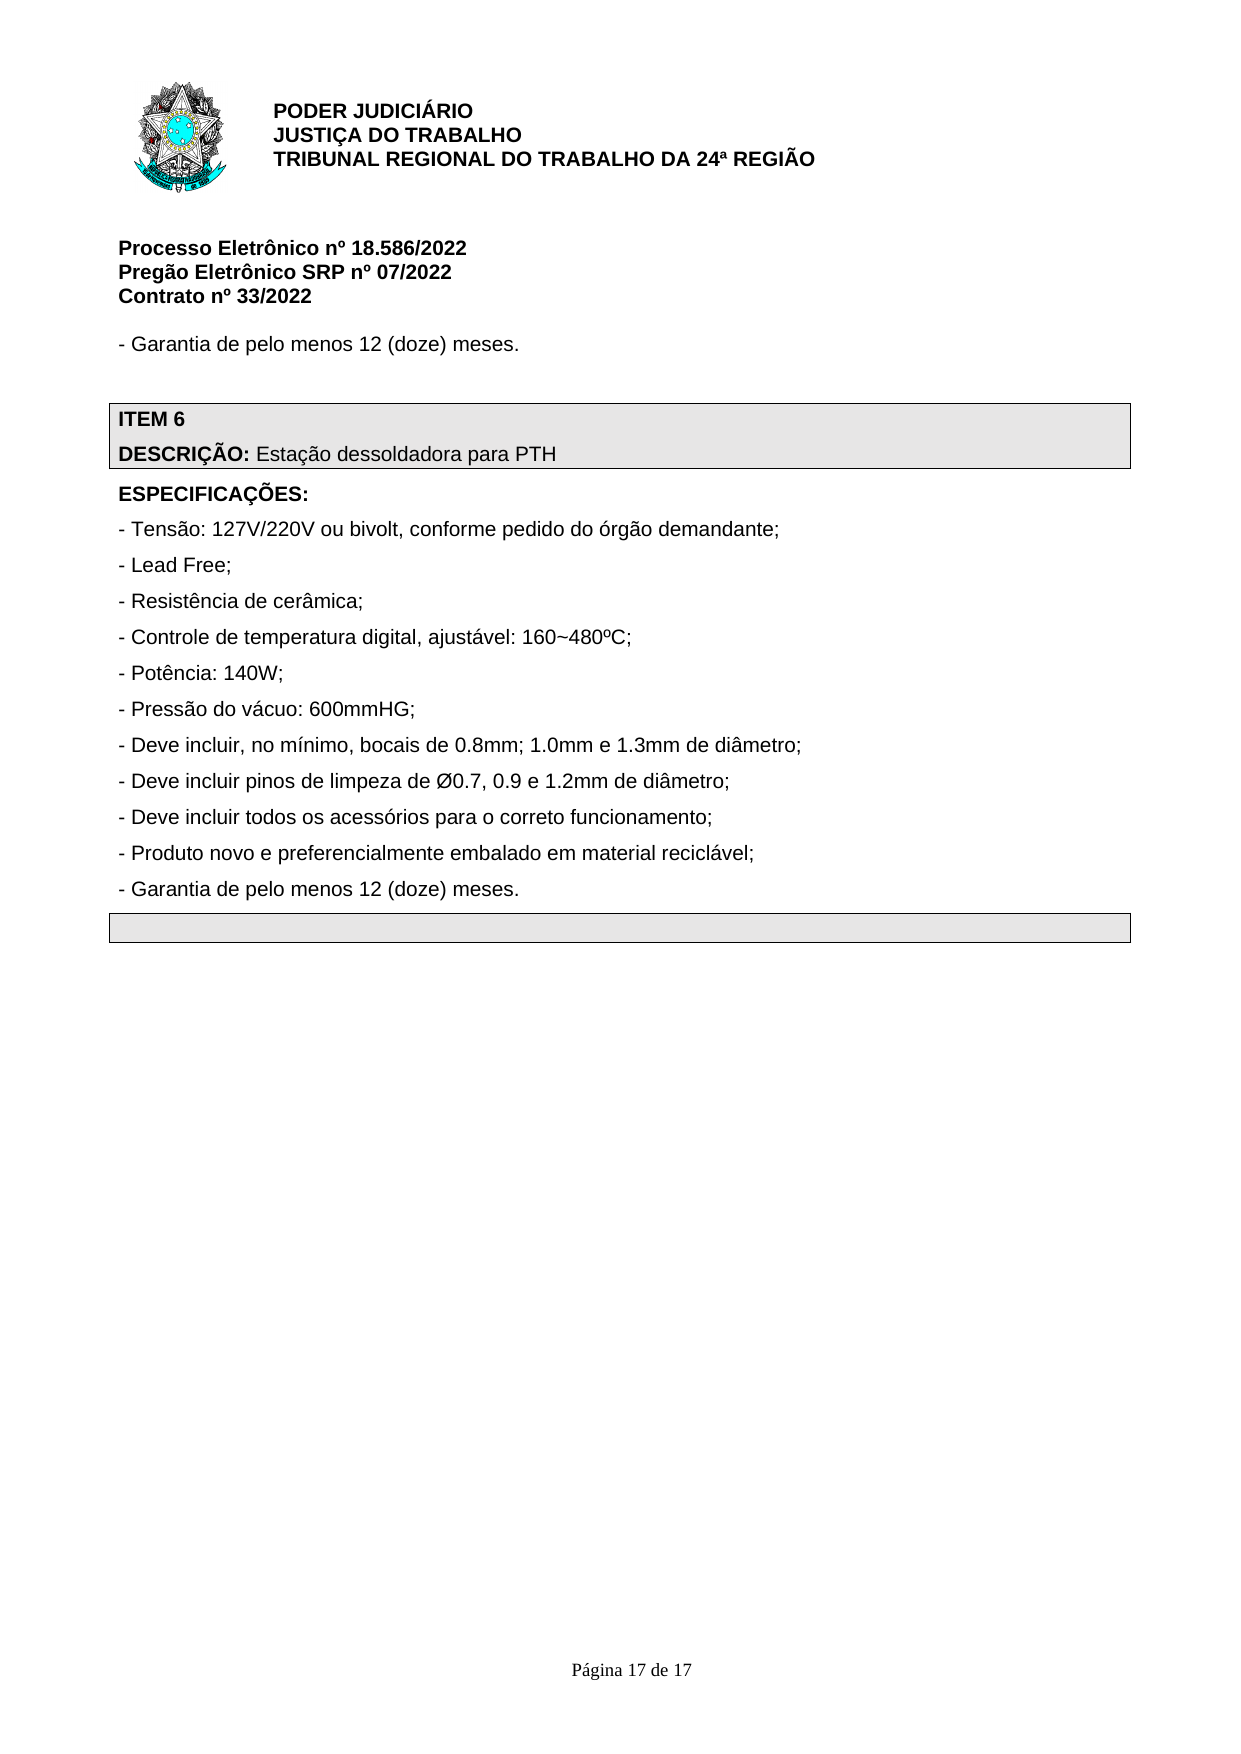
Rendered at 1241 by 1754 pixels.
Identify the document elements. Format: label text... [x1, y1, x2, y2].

picture [133, 81, 228, 193]
text - Deve incluir, no mínimo, bocais de 0.8mm; 1.0mm e 1.3mm de diâmetro; [118, 733, 1122, 757]
text - Pressão do vácuo: 600mmHG; [118, 697, 1122, 721]
text ITEM 6 [110, 404, 1130, 430]
text - Resistência de cerâmica; [118, 589, 1122, 613]
text - Deve incluir todos os acessórios para o correto funcionamento; [118, 805, 1122, 829]
text - Tensão: 127V/220V ou bivolt, conforme pedido do órgão demandante; [118, 517, 1122, 541]
text - Garantia de pelo menos 12 (doze) meses. [118, 331, 1122, 355]
text - Lead Free; [118, 553, 1122, 577]
text - Controle de temperatura digital, ajustável: 160~480ºC; [118, 625, 1122, 649]
text - Potência: 140W; [118, 661, 1122, 685]
text ESPECIFICAÇÕES: [118, 481, 1122, 505]
text - Produto novo e preferencialmente embalado em material reciclável; [118, 841, 1122, 865]
text - Garantia de pelo menos 12 (doze) meses. [118, 877, 1122, 901]
text - Deve incluir pinos de limpeza de Ø0.7, 0.9 e 1.2mm de diâmetro; [118, 769, 1122, 793]
text DESCRIÇÃO: Estação dessoldadora para PTH [110, 439, 1130, 468]
